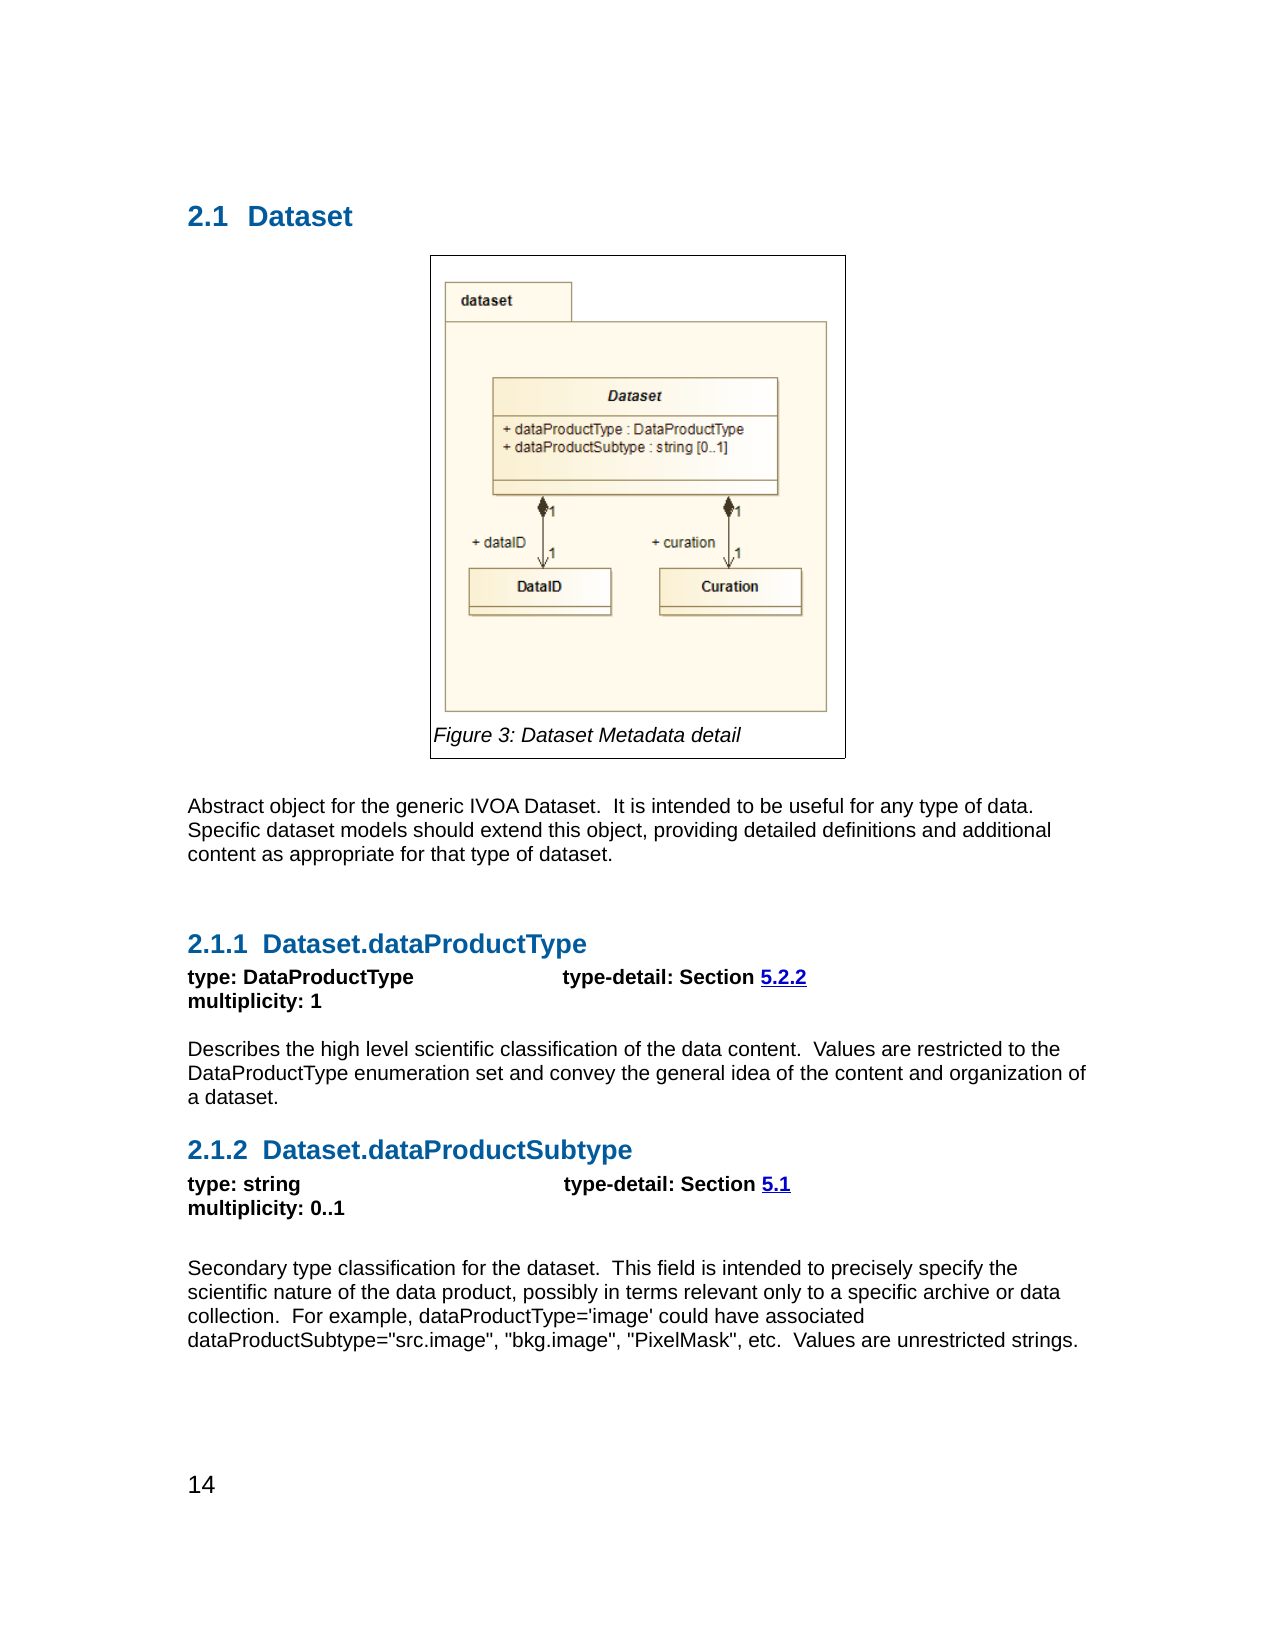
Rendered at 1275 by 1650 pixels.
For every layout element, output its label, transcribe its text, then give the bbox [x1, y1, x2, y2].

text Figure 3: Dataset Metadata detail [433, 270, 842, 747]
subtitle Dataset.dataProductType [187, 928, 1087, 959]
text Describes the high level scientific classification of the data content. Values are restricted to the DataProductType enumeration set and convey the general idea of the content and organization of a dataset. [187, 1037, 1087, 1109]
picture [433, 270, 839, 724]
text type: string type-detail: Section 5.1 [187, 1171, 1087, 1195]
text Abstract object for the generic IVOA Dataset. It is intended to be useful for any type of data. Specific dataset models should extend this object, providing detailed definitions and additional content as appropriate for that type of dataset. [187, 794, 1087, 866]
subtitle Dataset [187, 199, 1087, 232]
text multiplicity: 1 [187, 989, 1087, 1013]
text type: DataProductType type-detail: Section 5.2.2 [187, 965, 1087, 989]
text Secondary type classification for the dataset. This field is intended to precisely specify the scientific nature of the data product, possibly in terms relevant only to a specific archive or data collection. For example, dataProductType='image' could have associated dataProductSubtype="src.image", "bkg.image", "PixelMask", etc. Values are unrestricted strings. [187, 1256, 1087, 1352]
subtitle [431, 256, 845, 758]
text multiplicity: 0..1 [187, 1195, 1087, 1219]
subtitle Dataset.dataProductSubtype [187, 1134, 1087, 1165]
